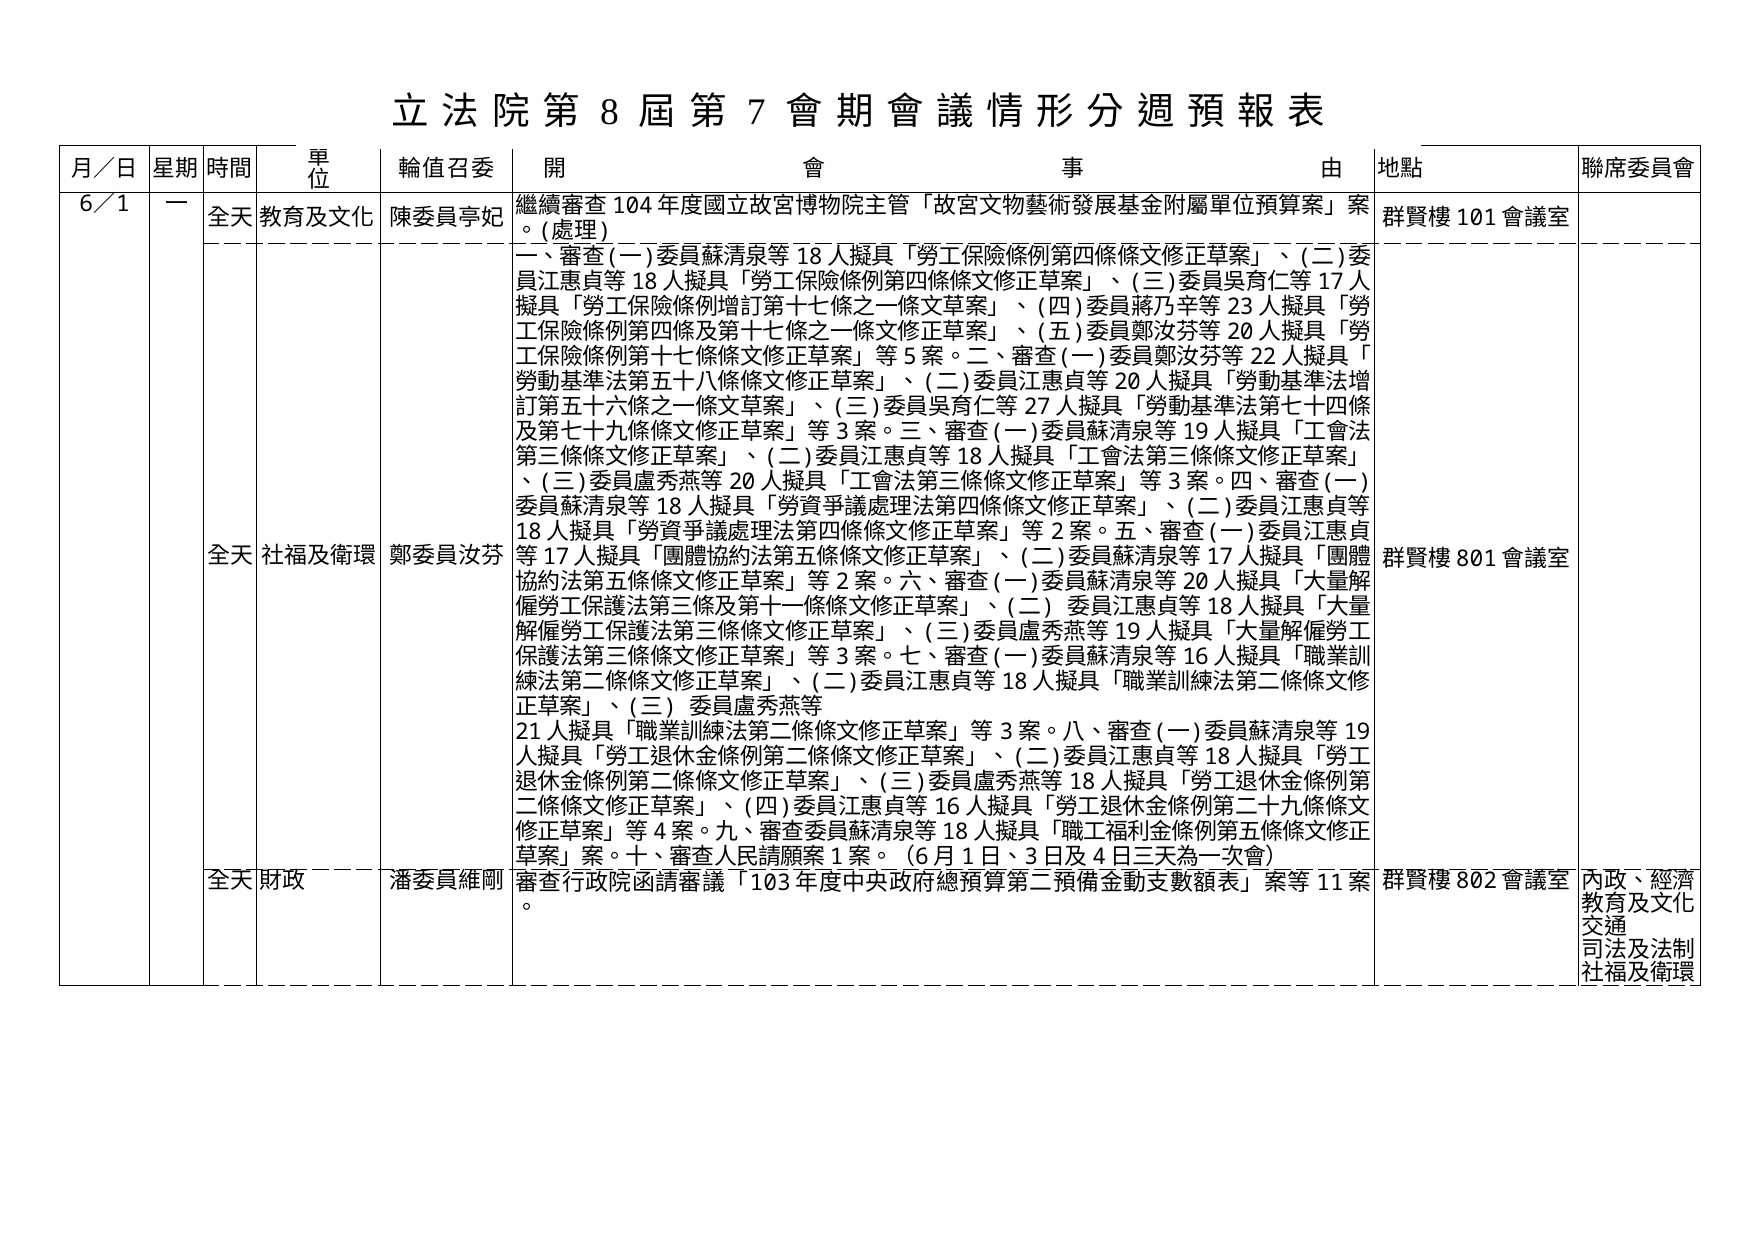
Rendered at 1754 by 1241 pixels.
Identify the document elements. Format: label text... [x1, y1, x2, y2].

table_header 輪值召委 [381, 149, 512, 192]
table_header 開會事由 [513, 149, 1374, 192]
table_cell [1579, 193, 1700, 243]
text 立法院第8屆第7會期會議情形分週預報表 [311, 81, 1406, 136]
table_cell 社福及衛環 [257, 243, 380, 869]
table_cell [1579, 243, 1700, 869]
table_cell 陳委員亭妃 [381, 193, 512, 243]
table_cell 內政、經濟教育及文化交通 司法及法制社福及衛環 [1579, 869, 1700, 985]
table_header 星期 [150, 146, 203, 192]
table_cell 全天 [204, 243, 256, 869]
table_cell 審查行政院函請審議「103年度中央政府總預算第二預備金動支數額表」案等11案。 [513, 869, 1374, 985]
table_cell 一、審查(一)委員蘇清泉等18人擬具「勞工保險條例第四條條文修正草案」、(二)委員江惠貞等18人擬具「勞工保險條例第四條條文修正草案」、(三)委員吳育仁等17人擬具「勞工保險條例增訂第十七條之一條文草案」、(四)委員蔣乃辛等23人擬具「勞工保險條例第四條及第十七條之一條文修正草案」、(五)委員鄭汝芬等20人擬具「勞工保險條例第十七條條文修正草案」等5案。二、審查(一)委員鄭汝芬等22人擬具「勞動基準法第五十八條條文修正草案」、(二)委員江惠貞等20人擬具「勞動基準法增訂第五十六條之一條文草案」、(三)委員吳育仁等27人擬具「勞動基準法第七十四條及第七十九條條文修正草案」等3案。三、審查(一)委員蘇清泉等19人擬具「工會法第三條條文修正草案」、(二)委員江惠貞等18人擬具「工會法第三條條文修正草案」、(三)委員盧秀燕等20人擬具「工會法第三條條文修正草案」等3案。四、審查(一) 委員蘇清泉等18人擬具「勞資爭議處理法第四條條文修正草案」、(二)委員江惠貞等18人擬具「勞資爭議處理法第四條條文修正草案」等2案。五、審查(一)委員江惠貞等17人擬具「團體協約法第五條條文修正草案」、(二)委員蘇清泉等17人擬具「團體協約法第五條條文修正草案」等2案。六、審查(一)委員蘇清泉等20人擬具「大量解僱勞工保護法第三條及第十一條條文修正草案」、(二) 委員江惠貞等18人擬具「大量解僱勞工保護法第三條條文修正草案」、(三)委員盧秀燕等19人擬具「大量解僱勞工保護法第三條條文修正草案」等3案。七、審查(一)委員蘇清泉等16人擬具「職業訓練法第二條條文修正草案」、(二)委員江惠貞等18人擬具「職業訓練法第二條條文修正草案」、(三) 委員盧秀燕等 21人擬具「職業訓練法第二條條文修正草案」等3案。八、審查(一)委員蘇清泉等19人擬具「勞工退休金條例第二條條文修正草案」、(二)委員江惠貞等18人擬具「勞工退休金條例第二條條文修正草案」、(三)委員盧秀燕等18人擬具「勞工退休金條例第二條條文修正草案」、(四)委員江惠貞等16人擬具「勞工退休金條例第二十九條條文修正草案」等4案。九、審查委員蘇清泉等18人擬具「職工福利金條例第五條條文修正草案」案。十、審查人民請願案1案。（6月1日、3日及4日三天為一次會） [513, 243, 1374, 869]
table_cell 全天 [204, 193, 256, 243]
table_cell 全天 [204, 869, 256, 985]
table_cell 財政 [257, 869, 380, 985]
table_header 月／日 [60, 146, 149, 192]
table_cell 教育及文化 [257, 193, 380, 243]
table_cell 一 [150, 193, 203, 985]
table_header 聯席委員會 [1579, 146, 1700, 192]
table_cell 群賢樓801會議室 [1375, 243, 1578, 869]
table_cell 繼續審查104年度國立故宮博物院主管「故宮文物藝術發展基金附屬單位預算案」案。(處理) [513, 193, 1374, 243]
table_header 單 位 [257, 146, 380, 192]
table_cell 群賢樓101會議室 [1375, 193, 1578, 243]
table_header 時間 [204, 146, 256, 192]
table_cell 鄭委員汝芬 [381, 243, 512, 869]
table_cell 6／1 [60, 193, 149, 985]
table_cell 潘委員維剛 [381, 869, 512, 985]
table_header 地點 [1375, 146, 1578, 192]
table_cell 群賢樓802會議室 [1375, 869, 1578, 985]
